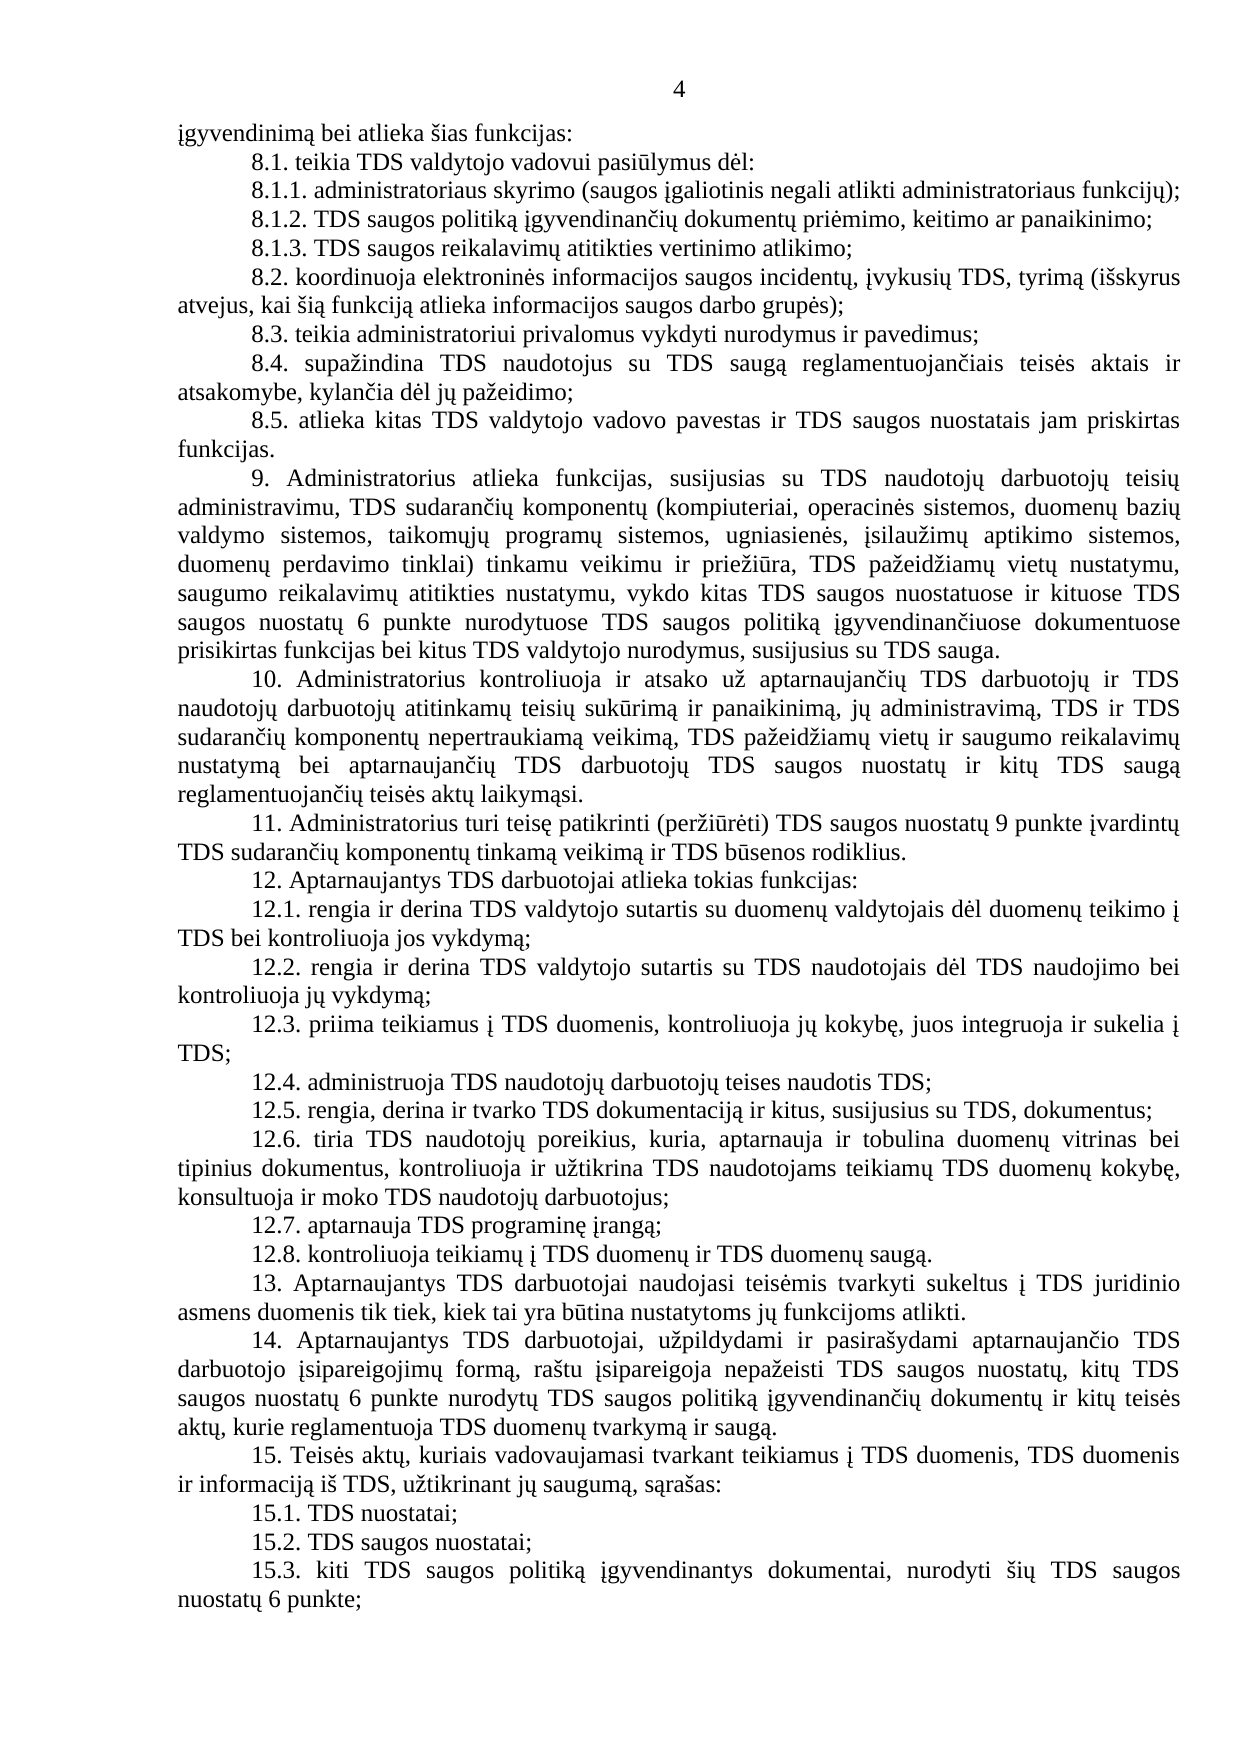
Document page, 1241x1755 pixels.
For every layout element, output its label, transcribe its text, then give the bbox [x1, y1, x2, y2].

text 12.6. tiria TDS naudotojų poreikius, kuria, aptarnauja ir tobulina duomenų vitrinas bei tipinius dokumentus, kontroliuoja ir užtikrina TDS naudotojams teikiamų TDS duomenų kokybę, konsultuoja ir moko TDS naudotojų darbuotojus; [177, 1124, 1181, 1211]
text 8.4. supažindina TDS naudotojus su TDS saugą reglamentuojančiais teisės aktais ir atsakomybe, kylančia dėl jų pažeidimo; [177, 348, 1181, 406]
text 8.1.1. administratoriaus skyrimo (saugos įgaliotinis negali atlikti administratoriaus funkcijų); [177, 176, 1181, 204]
text 8.2. koordinuoja elektroninės informacijos saugos incidentų, įvykusių TDS, tyrimą (išskyrus atvejus, kai šią funkciją atlieka informacijos saugos darbo grupės); [177, 262, 1181, 319]
text 12.7. aptarnauja TDS programinę įrangą; [177, 1211, 1181, 1239]
text 12.2. rengia ir derina TDS valdytojo sutartis su TDS naudotojais dėl TDS naudojimo bei kontroliuoja jų vykdymą; [177, 952, 1181, 1009]
text 12.5. rengia, derina ir tvarko TDS dokumentaciją ir kitus, susijusius su TDS, dokumentus; [177, 1096, 1181, 1124]
text 8.3. teikia administratoriui privalomus vykdyti nurodymus ir pavedimus; [177, 319, 1181, 348]
text 9. Administratorius atlieka funkcijas, susijusias su TDS naudotojų darbuotojų teisių administravimu, TDS sudarančių komponentų (kompiuteriai, operacinės sistemos, duomenų bazių valdymo sistemos, taikomųjų programų sistemos, ugniasienės, įsilaužimų aptikimo sistemos, duomenų perdavimo tinklai) tinkamu veikimu ir priežiūra, TDS pažeidžiamų vietų nustatymu, saugumo reikalavimų atitikties nustatymu, vykdo kitas TDS saugos nuostatuose ir kituose TDS saugos nuostatų 6 punkte nurodytuose TDS saugos politiką įgyvendinančiuose dokumentuose prisikirtas funkcijas bei kitus TDS valdytojo nurodymus, susijusius su TDS sauga. [177, 463, 1181, 664]
text 8.1.3. TDS saugos reikalavimų atitikties vertinimo atlikimo; [177, 233, 1181, 262]
text 12.1. rengia ir derina TDS valdytojo sutartis su duomenų valdytojais dėl duomenų teikimo į TDS bei kontroliuoja jos vykdymą; [177, 894, 1181, 952]
text 8.1. teikia TDS valdytojo vadovui pasiūlymus dėl: [177, 147, 1181, 176]
text 8.1.2. TDS saugos politiką įgyvendinančių dokumentų priėmimo, keitimo ar panaikinimo; [177, 204, 1181, 233]
text 10. Administratorius kontroliuoja ir atsako už aptarnaujančių TDS darbuotojų ir TDS naudotojų darbuotojų atitinkamų teisių sukūrimą ir panaikinimą, jų administravimą, TDS ir TDS sudarančių komponentų nepertraukiamą veikimą, TDS pažeidžiamų vietų ir saugumo reikalavimų nustatymą bei aptarnaujančių TDS darbuotojų TDS saugos nuostatų ir kitų TDS saugą reglamentuojančių teisės aktų laikymąsi. [177, 664, 1181, 808]
text 12. Aptarnaujantys TDS darbuotojai atlieka tokias funkcijas: [177, 866, 1181, 894]
text 11. Administratorius turi teisę patikrinti (peržiūrėti) TDS saugos nuostatų 9 punkte įvardintų TDS sudarančių komponentų tinkamą veikimą ir TDS būsenos rodiklius. [177, 808, 1181, 866]
text 13. Aptarnaujantys TDS darbuotojai naudojasi teisėmis tvarkyti sukeltus į TDS juridinio asmens duomenis tik tiek, kiek tai yra būtina nustatytoms jų funkcijoms atlikti. [177, 1268, 1181, 1326]
text 14. Aptarnaujantys TDS darbuotojai, užpildydami ir pasirašydami aptarnaujančio TDS darbuotojo įsipareigojimų formą, raštu įsipareigoja nepažeisti TDS saugos nuostatų, kitų TDS saugos nuostatų 6 punkte nurodytų TDS saugos politiką įgyvendinančių dokumentų ir kitų teisės aktų, kurie reglamentuoja TDS duomenų tvarkymą ir saugą. [177, 1326, 1181, 1441]
text 12.4. administruoja TDS naudotojų darbuotojų teises naudotis TDS; [177, 1067, 1181, 1096]
text įgyvendinimą bei atlieka šias funkcijas: [177, 118, 1181, 147]
text 15.3. kiti TDS saugos politiką įgyvendinantys dokumentai, nurodyti šių TDS saugos nuostatų 6 punkte; [177, 1556, 1181, 1613]
text 15.1. TDS nuostatai; [177, 1498, 1181, 1527]
text 15.2. TDS saugos nuostatai; [177, 1527, 1181, 1556]
text 12.3. priima teikiamus į TDS duomenis, kontroliuoja jų kokybę, juos integruoja ir sukelia į TDS; [177, 1009, 1181, 1067]
text 12.8. kontroliuoja teikiamų į TDS duomenų ir TDS duomenų saugą. [177, 1239, 1181, 1268]
text 15. Teisės aktų, kuriais vadovaujamasi tvarkant teikiamus į TDS duomenis, TDS duomenis ir informaciją iš TDS, užtikrinant jų saugumą, sąrašas: [177, 1441, 1181, 1498]
text 8.5. atlieka kitas TDS valdytojo vadovo pavestas ir TDS saugos nuostatais jam priskirtas funkcijas. [177, 406, 1181, 463]
